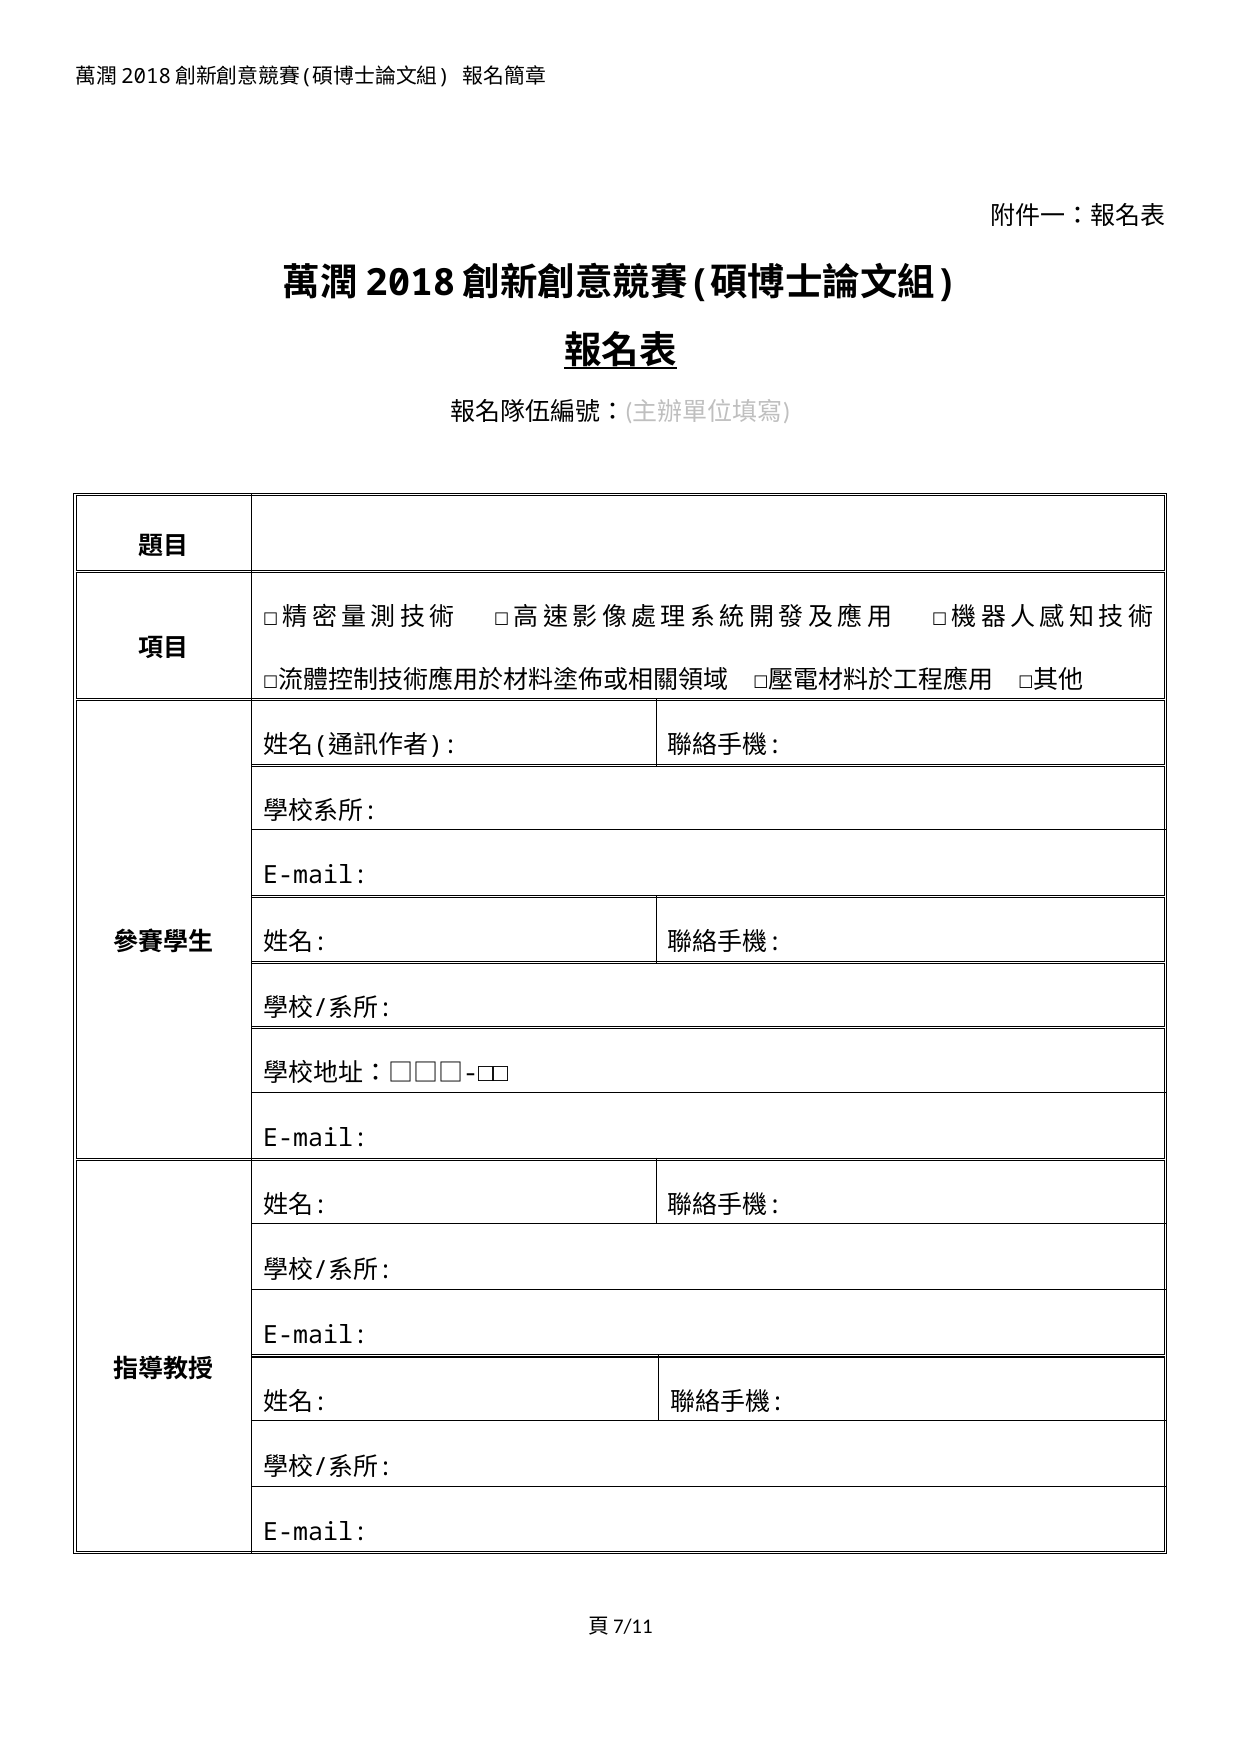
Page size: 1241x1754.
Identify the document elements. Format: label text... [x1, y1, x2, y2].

table_cell 項目 [77, 573, 251, 698]
table_cell 指導教授 [77, 1161, 251, 1551]
text 報名隊伍編號：(主辦單位填寫) [75, 368, 1165, 431]
text 萬潤2018創新創意競賽(碩博士論文組) [75, 237, 1165, 299]
table_cell 聯絡手機: [657, 1161, 1164, 1223]
table_cell E-mail: [252, 1290, 1164, 1354]
table_cell 學校系所: [252, 767, 1164, 829]
table_cell E-mail: [252, 1487, 1164, 1551]
table_header 題目 [77, 496, 251, 570]
table_header [252, 496, 1164, 570]
table_cell 學校地址：□□□-□□ [252, 1029, 1164, 1092]
table_cell 學校/系所: [252, 1421, 1164, 1486]
table_cell ☐精密量測技術 ☐高速影像處理系統開發及應用 ☐機器人感知技術 ☐流體控制技術應用於材料塗佈或相關領域 ☐壓電材料於工程應用 ☐其他 [252, 573, 1164, 698]
table_cell 姓名(通訊作者): [252, 701, 656, 764]
text 附件一：報名表 [75, 168, 1165, 231]
table_cell 聯絡手機: [659, 1358, 1164, 1420]
table_cell 聯絡手機: [657, 898, 1164, 961]
table_cell 學校/系所: [252, 964, 1164, 1026]
table_cell E-mail: [252, 830, 1164, 895]
table_cell 姓名: [252, 1358, 658, 1420]
text 報名表 [75, 306, 1165, 368]
table_cell 聯絡手機: [657, 701, 1164, 764]
table_cell 學校/系所: [252, 1224, 1164, 1289]
table_cell 姓名: [252, 1161, 656, 1223]
table_cell 姓名: [252, 898, 656, 961]
table_cell E-mail: [252, 1093, 1164, 1157]
table_cell 參賽學生 [77, 701, 251, 1157]
